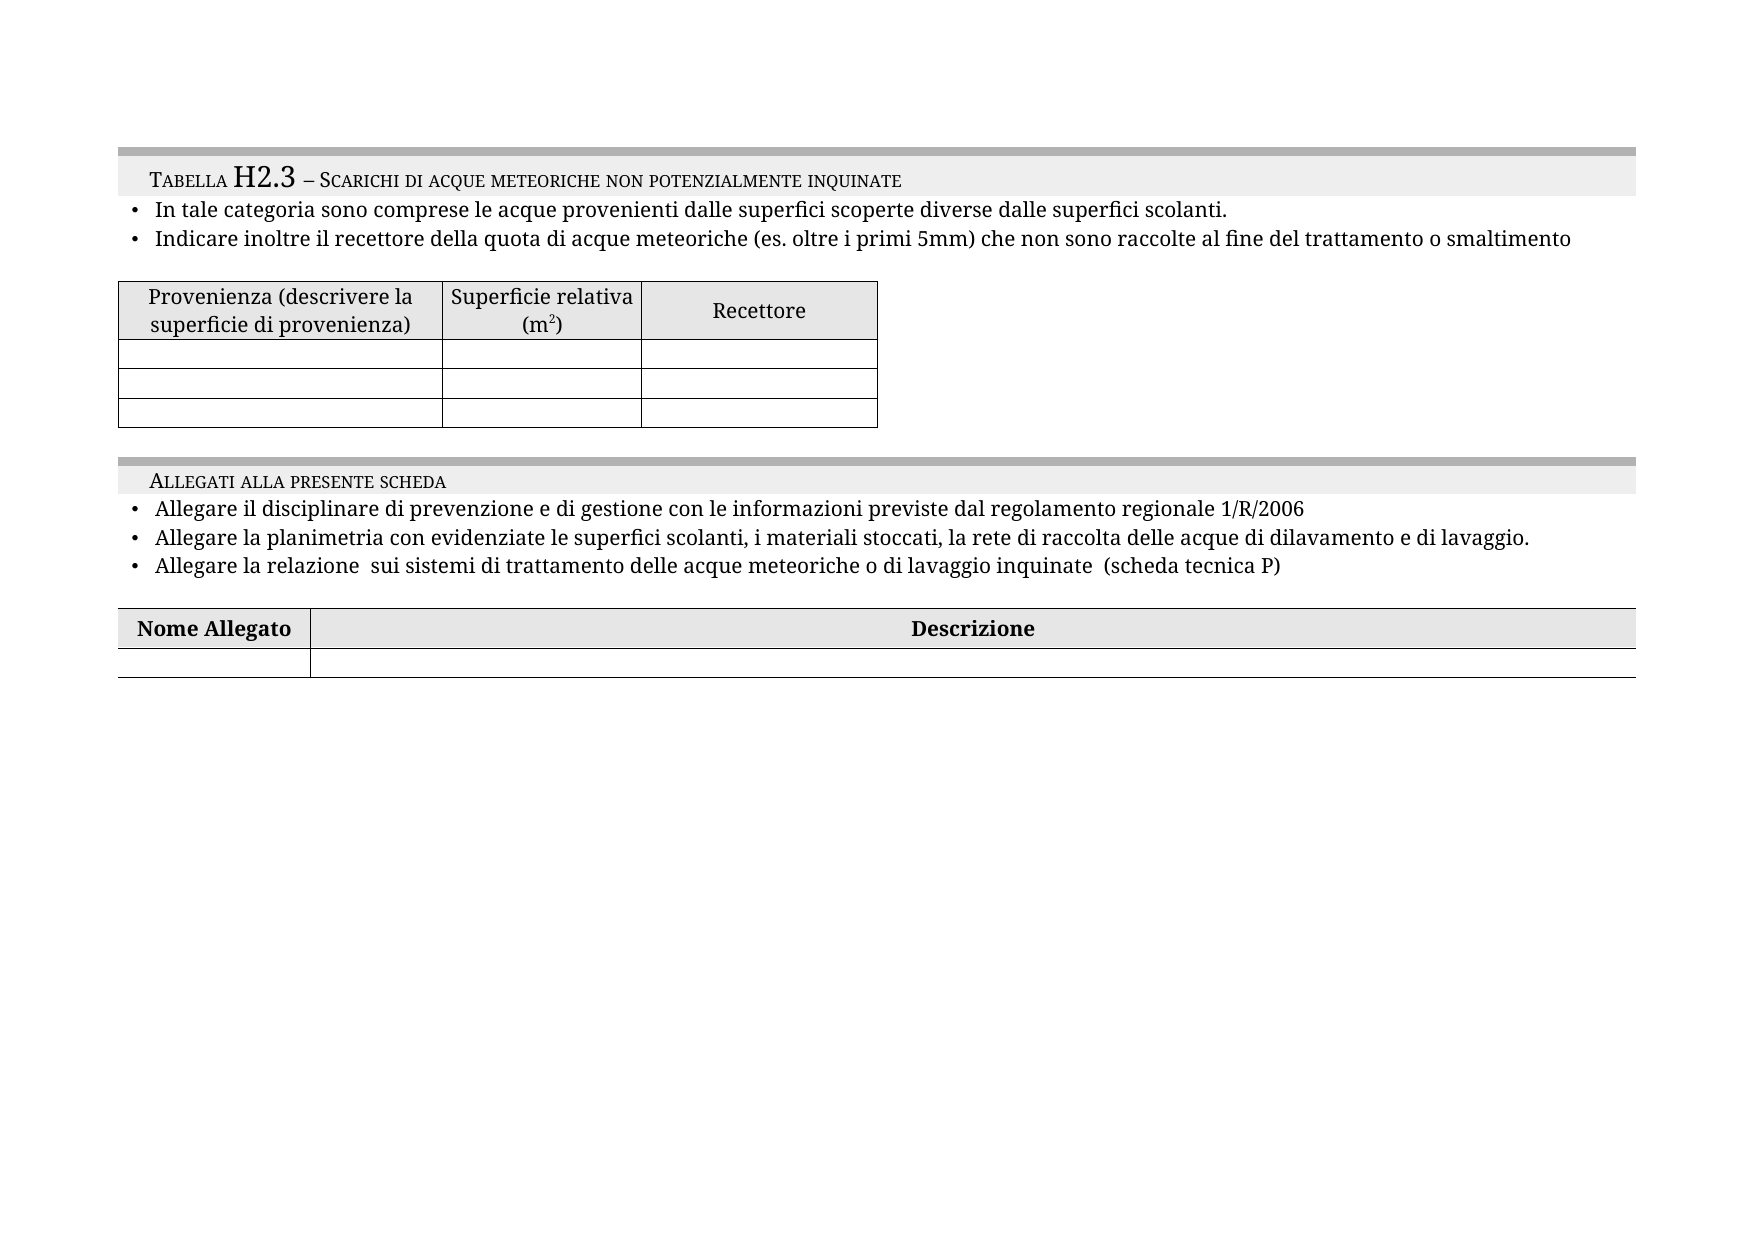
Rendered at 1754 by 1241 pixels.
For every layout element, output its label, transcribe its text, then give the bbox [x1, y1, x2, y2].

table_header Tabella H2.3 – Scarichi di acque meteoriche non potenzialmente inquinate [118, 156, 1636, 196]
table_cell [642, 369, 877, 398]
table_cell [443, 399, 641, 427]
table_cell [119, 369, 442, 398]
table_cell [642, 340, 877, 368]
table_cell [443, 340, 641, 368]
table_header Allegati alla presente scheda [118, 466, 1636, 494]
table_cell [119, 399, 442, 427]
table_cell Allegare il disciplinare di prevenzione e di gestione con le informazioni previste dal regolamento regionale 1/R/2006 Allegare la planimetria con evidenziate le superfici scolanti, i materiali stoccati, la rete di raccolta delle acque di dilavamento e di lavaggio. Allegare la relazione sui sistemi di trattamento delle acque meteoriche o di lavaggio inquinate (scheda tecnica P) [118, 495, 1636, 580]
table_header Superficie relativa (m2) [443, 282, 641, 339]
table_cell [642, 399, 877, 427]
table_cell [119, 340, 442, 368]
table_header Descrizione [311, 609, 1636, 647]
table_cell [118, 649, 310, 677]
table_header Provenienza (descrivere la superficie di provenienza) [119, 282, 442, 339]
table_cell In tale categoria sono comprese le acque provenienti dalle superfici scoperte diverse dalle superfici scolanti. Indicare inoltre il recettore della quota di acque meteoriche (es. oltre i primi 5mm) che non sono raccolte al fine del trattamento o smaltimento [118, 196, 1636, 252]
table_cell [443, 369, 641, 398]
table_header Nome Allegato [118, 609, 310, 647]
table_header Recettore [642, 282, 877, 339]
table_cell [311, 649, 1636, 677]
